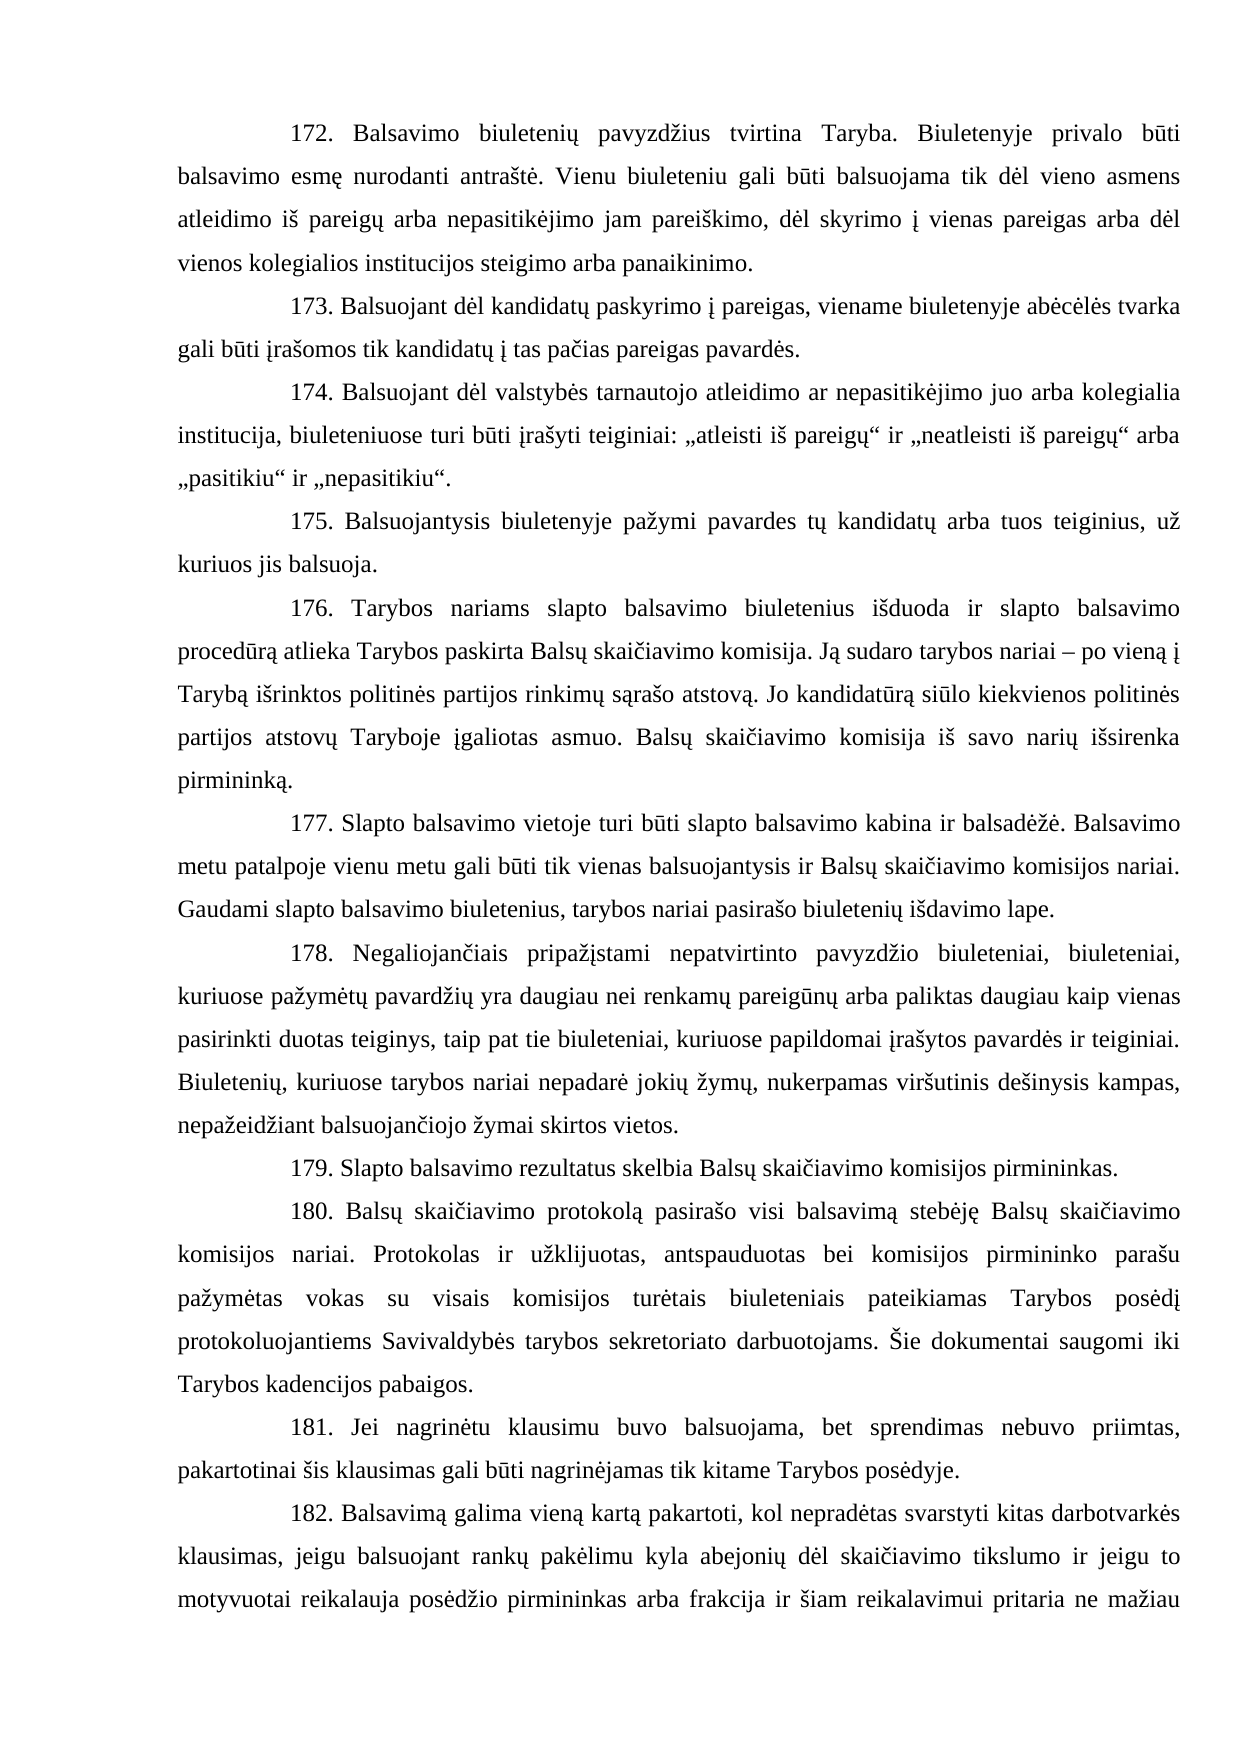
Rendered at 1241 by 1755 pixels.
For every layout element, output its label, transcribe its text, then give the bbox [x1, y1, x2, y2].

text 179. Slapto balsavimo rezultatus skelbia Balsų skaičiavimo komisijos pirmininkas. [177, 1153, 1181, 1182]
text 182. Balsavimą galima vieną kartą pakartoti, kol nepradėtas svarstyti kitas darbotvarkės klausimas, jeigu balsuojant rankų pakėlimu kyla abejonių dėl skaičiavimo tikslumo ir jeigu to motyvuotai reikalauja posėdžio pirmininkas arba frakcija ir šiam reikalavimui pritaria ne mažiau [177, 1498, 1181, 1613]
text 174. Balsuojant dėl valstybės tarnautojo atleidimo ar nepasitikėjimo juo arba kolegialia institucija, biuleteniuose turi būti įrašyti teiginiai: „atleisti iš pareigų“ ir „neatleisti iš pareigų“ arba „pasitikiu“ ir „nepasitikiu“. [177, 377, 1181, 492]
text 178. Negaliojančiais pripažįstami nepatvirtinto pavyzdžio biuleteniai, biuleteniai, kuriuose pažymėtų pavardžių yra daugiau nei renkamų pareigūnų arba paliktas daugiau kaip vienas pasirinkti duotas teiginys, taip pat tie biuleteniai, kuriuose papildomai įrašytos pavardės ir teiginiai. Biuletenių, kuriuose tarybos nariai nepadarė jokių žymų, nukerpamas viršutinis dešinysis kampas, nepažeidžiant balsuojančiojo žymai skirtos vietos. [177, 938, 1181, 1139]
text 180. Balsų skaičiavimo protokolą pasirašo visi balsavimą stebėję Balsų skaičiavimo komisijos nariai. Protokolas ir užklijuotas, antspauduotas bei komisijos pirmininko parašu pažymėtas vokas su visais komisijos turėtais biuleteniais pateikiamas Tarybos posėdį protokoluojantiems Savivaldybės tarybos sekretoriato darbuotojams. Šie dokumentai saugomi iki Tarybos kadencijos pabaigos. [177, 1196, 1181, 1398]
text 173. Balsuojant dėl kandidatų paskyrimo į pareigas, viename biuletenyje abėcėlės tvarka gali būti įrašomos tik kandidatų į tas pačias pareigas pavardės. [177, 291, 1181, 363]
text 175. Balsuojantysis biuletenyje pažymi pavardes tų kandidatų arba tuos teiginius, už kuriuos jis balsuoja. [177, 506, 1181, 578]
text 177. Slapto balsavimo vietoje turi būti slapto balsavimo kabina ir balsadėžė. Balsavimo metu patalpoje vienu metu gali būti tik vienas balsuojantysis ir Balsų skaičiavimo komisijos nariai. Gaudami slapto balsavimo biuletenius, tarybos nariai pasirašo biuletenių išdavimo lape. [177, 808, 1181, 923]
text 181. Jei nagrinėtu klausimu buvo balsuojama, bet sprendimas nebuvo priimtas, pakartotinai šis klausimas gali būti nagrinėjamas tik kitame Tarybos posėdyje. [177, 1412, 1181, 1484]
text 172. Balsavimo biuletenių pavyzdžius tvirtina Taryba. Biuletenyje privalo būti balsavimo esmę nurodanti antraštė. Vienu biuleteniu gali būti balsuojama tik dėl vieno asmens atleidimo iš pareigų arba nepasitikėjimo jam pareiškimo, dėl skyrimo į vienas pareigas arba dėl vienos kolegialios institucijos steigimo arba panaikinimo. [177, 118, 1181, 276]
text 176. Tarybos nariams slapto balsavimo biuletenius išduoda ir slapto balsavimo procedūrą atlieka Tarybos paskirta Balsų skaičiavimo komisija. Ją sudaro tarybos nariai – po vieną į Tarybą išrinktos politinės partijos rinkimų sąrašo atstovą. Jo kandidatūrą siūlo kiekvienos politinės partijos atstovų Taryboje įgaliotas asmuo. Balsų skaičiavimo komisija iš savo narių išsirenka pirmininką. [177, 593, 1181, 794]
